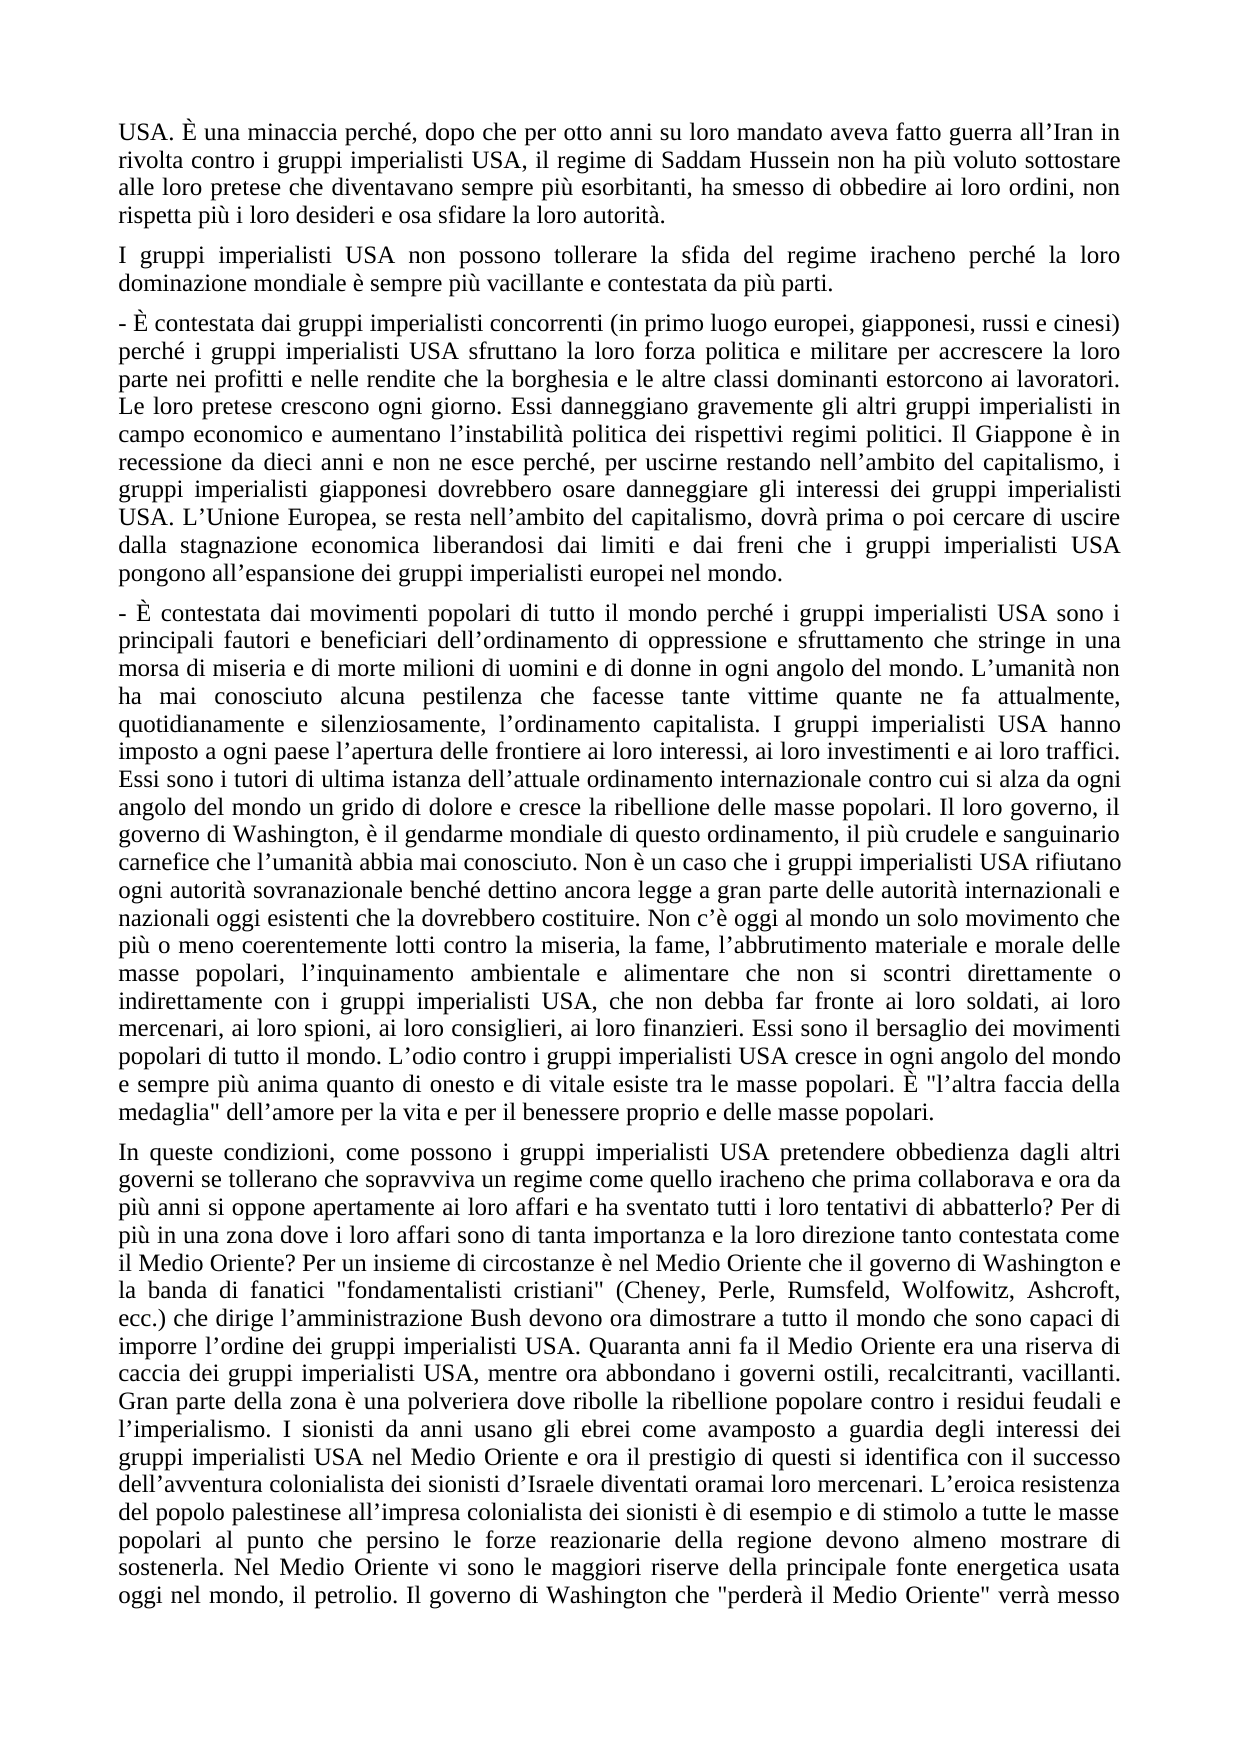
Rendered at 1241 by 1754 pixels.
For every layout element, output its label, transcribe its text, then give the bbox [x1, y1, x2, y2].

text - È contestata dai gruppi imperialisti concorrenti (in primo luogo europei, giapponesi, russi e cinesi) perché i gruppi imperialisti USA sfruttano la loro forza politica e militare per accrescere la loro parte nei profitti e nelle rendite che la borghesia e le altre classi dominanti estorcono ai lavoratori. Le loro pretese crescono ogni giorno. Essi danneggiano gravemente gli altri gruppi imperialisti in campo economico e aumentano l’instabilità politica dei rispettivi regimi politici. Il Giappone è in recessione da dieci anni e non ne esce perché, per uscirne restando nell’ambito del capitalismo, i gruppi imperialisti giapponesi dovrebbero osare danneggiare gli interessi dei gruppi imperialisti USA. L’Unione Europea, se resta nell’ambito del capitalismo, dovrà prima o poi cercare di uscire dalla stagnazione economica liberandosi dai limiti e dai freni che i gruppi imperialisti USA pongono all’espansione dei gruppi imperialisti europei nel mondo. [118, 309, 1122, 586]
text USA. È una minaccia perché, dopo che per otto anni su loro mandato aveva fatto guerra all’Iran in rivolta contro i gruppi imperialisti USA, il regime di Saddam Hussein non ha più voluto sottostare alle loro pretese che diventavano sempre più esorbitanti, ha smesso di obbedire ai loro ordini, non rispetta più i loro desideri e osa sfidare la loro autorità. [118, 118, 1122, 229]
text - È contestata dai movimenti popolari di tutto il mondo perché i gruppi imperialisti USA sono i principali fautori e beneficiari dell’ordinamento di oppressione e sfruttamento che stringe in una morsa di miseria e di morte milioni di uomini e di donne in ogni angolo del mondo. L’umanità non ha mai conosciuto alcuna pestilenza che facesse tante vittime quante ne fa attualmente, quotidianamente e silenziosamente, l’ordinamento capitalista. I gruppi imperialisti USA hanno imposto a ogni paese l’apertura delle frontiere ai loro interessi, ai loro investimenti e ai loro traffici. Essi sono i tutori di ultima istanza dell’attuale ordinamento internazionale contro cui si alza da ogni angolo del mondo un grido di dolore e cresce la ribellione delle masse popolari. Il loro governo, il governo di Washington, è il gendarme mondiale di questo ordinamento, il più crudele e sanguinario carnefice che l’umanità abbia mai conosciuto. Non è un caso che i gruppi imperialisti USA rifiutano ogni autorità sovranazionale benché dettino ancora legge a gran parte delle autorità internazionali e nazionali oggi esistenti che la dovrebbero costituire. Non c’è oggi al mondo un solo movimento che più o meno coerentemente lotti contro la miseria, la fame, l’abbrutimento materiale e morale delle masse popolari, l’inquinamento ambientale e alimentare che non si scontri direttamente o indirettamente con i gruppi imperialisti USA, che non debba far fronte ai loro soldati, ai loro mercenari, ai loro spioni, ai loro consiglieri, ai loro finanzieri. Essi sono il bersaglio dei movimenti popolari di tutto il mondo. L’odio contro i gruppi imperialisti USA cresce in ogni angolo del mondo e sempre più anima quanto di onesto e di vitale esiste tra le masse popolari. È "l’altra faccia della medaglia" dell’amore per la vita e per il benessere proprio e delle masse popolari. [118, 599, 1122, 1125]
text In queste condizioni, come possono i gruppi imperialisti USA pretendere obbedienza dagli altri governi se tollerano che sopravviva un regime come quello iracheno che prima collaborava e ora da più anni si oppone apertamente ai loro affari e ha sventato tutti i loro tentativi di abbatterlo? Per di più in una zona dove i loro affari sono di tanta importanza e la loro direzione tanto contestata come il Medio Oriente? Per un insieme di circostanze è nel Medio Oriente che il governo di Washington e la banda di fanatici "fondamentalisti cristiani" (Cheney, Perle, Rumsfeld, Wolfowitz, Ashcroft, ecc.) che dirige l’amministrazione Bush devono ora dimostrare a tutto il mondo che sono capaci di imporre l’ordine dei gruppi imperialisti USA. Quaranta anni fa il Medio Oriente era una riserva di caccia dei gruppi imperialisti USA, mentre ora abbondano i governi ostili, recalcitranti, vacillanti. Gran parte della zona è una polveriera dove ribolle la ribellione popolare contro i residui feudali e l’imperialismo. I sionisti da anni usano gli ebrei come avamposto a guardia degli interessi dei gruppi imperialisti USA nel Medio Oriente e ora il prestigio di questi si identifica con il successo dell’avventura colonialista dei sionisti d’Israele diventati oramai loro mercenari. L’eroica resistenza del popolo palestinese all’impresa colonialista dei sionisti è di esempio e di stimolo a tutte le masse popolari al punto che persino le forze reazionarie della regione devono almeno mostrare di sostenerla. Nel Medio Oriente vi sono le maggiori riserve della principale fonte energetica usata oggi nel mondo, il petrolio. Il governo di Washington che "perderà il Medio Oriente" verrà messo [118, 1138, 1122, 1609]
text I gruppi imperialisti USA non possono tollerare la sfida del regime iracheno perché la loro dominazione mondiale è sempre più vacillante e contestata da più parti. [118, 241, 1122, 297]
